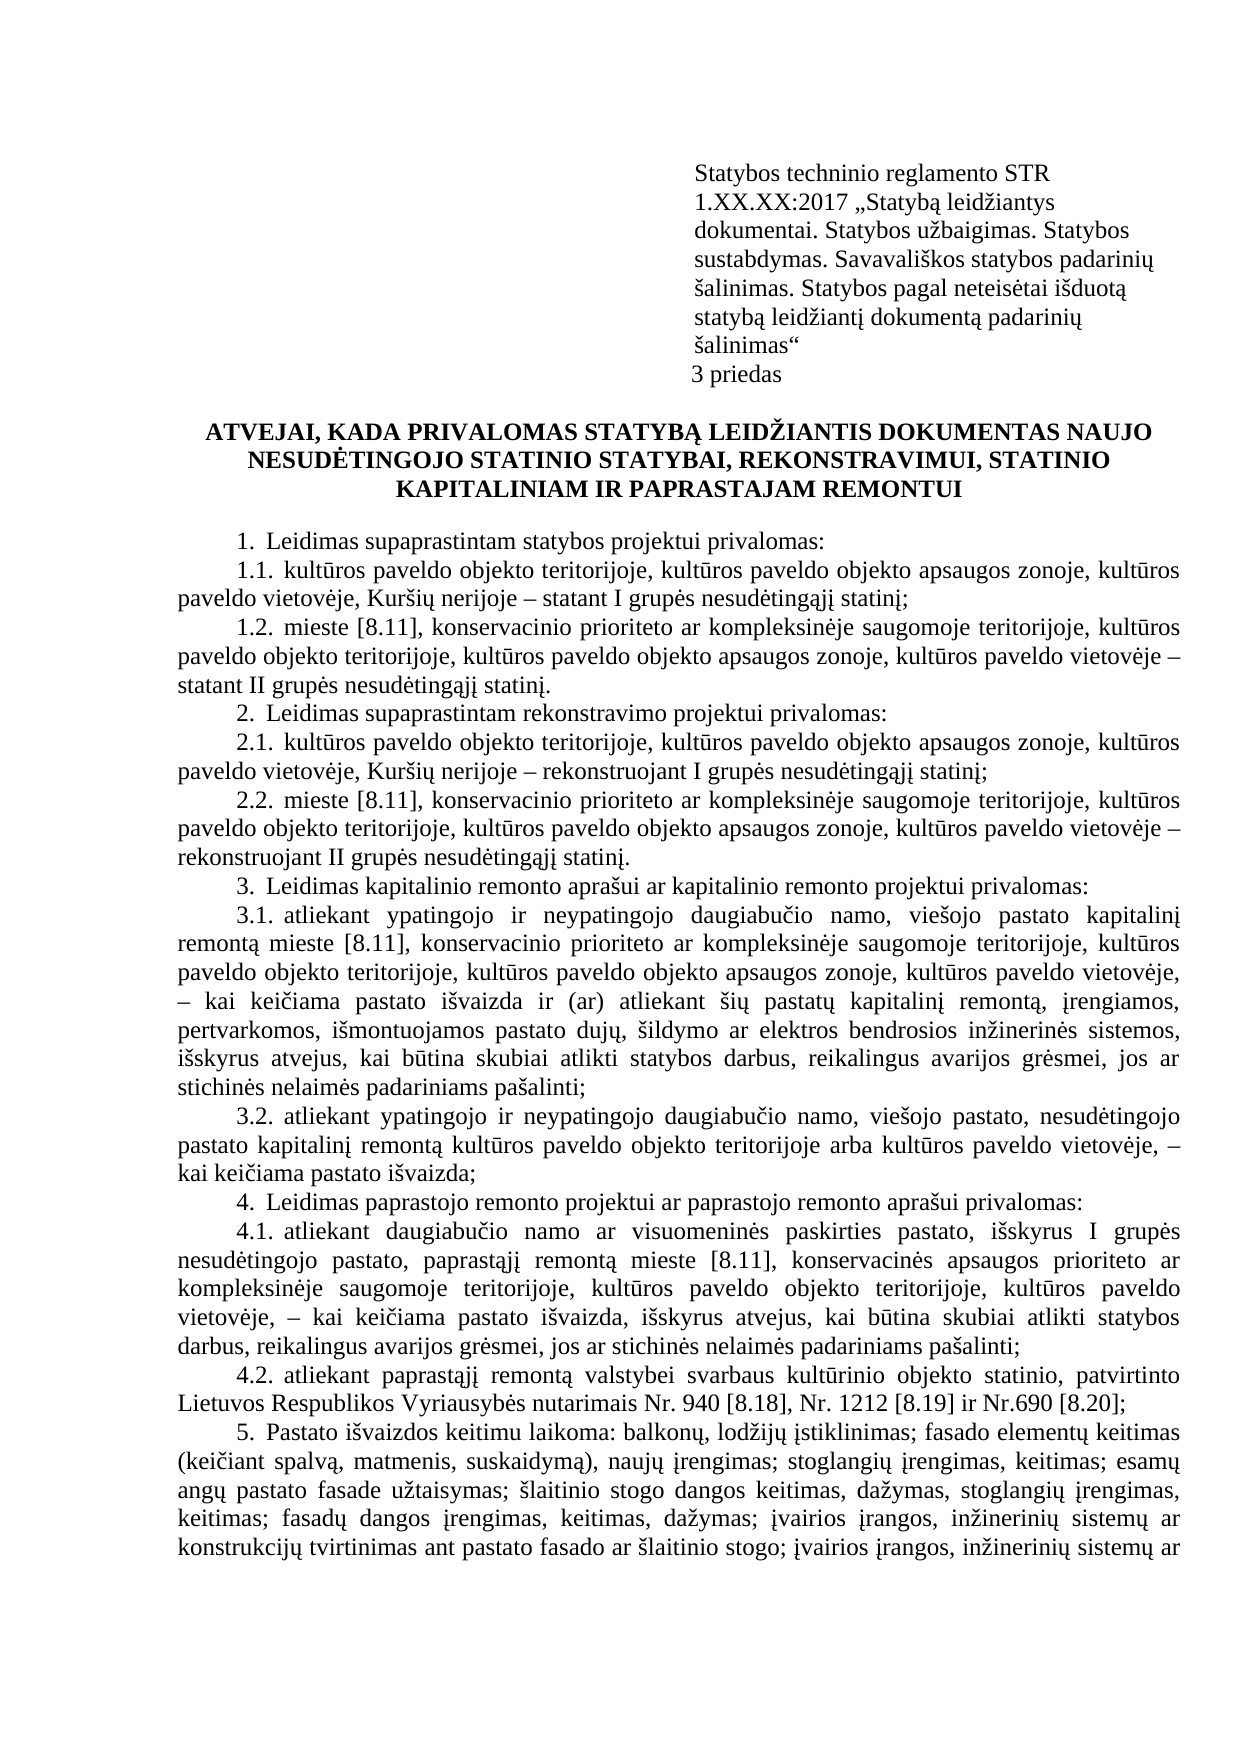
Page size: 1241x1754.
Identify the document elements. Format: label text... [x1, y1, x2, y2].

text 5. Pastato išvaizdos keitimu laikoma: balkonų, lodžijų įstiklinimas; fasado elementų keitimas (keičiant spalvą, matmenis, suskaidymą), naujų įrengimas; stoglangių įrengimas, keitimas; esamų angų pastato fasade užtaisymas; šlaitinio stogo dangos keitimas, dažymas, stoglangių įrengimas, keitimas; fasadų dangos įrengimas, keitimas, dažymas; įvairios įrangos, inžinerinių sistemų ar konstrukcijų tvirtinimas ant pastato fasado ar šlaitinio stogo; įvairios įrangos, inžinerinių sistemų ar [177, 1417, 1181, 1561]
text 2.2. mieste [8.11], konservacinio prioriteto ar kompleksinėje saugomoje teritorijoje, kultūros paveldo objekto teritorijoje, kultūros paveldo objekto apsaugos zonoje, kultūros paveldo vietovėje – rekonstruojant II grupės nesudėtingąjį statinį. [177, 785, 1181, 871]
text 3. Leidimas kapitalinio remonto aprašui ar kapitalinio remonto projektui privalomas: [177, 871, 1181, 900]
text 3 priedas [673, 359, 1181, 388]
text 1. Leidimas supaprastintam statybos projektui privalomas: [177, 526, 1181, 555]
text 3.1. atliekant ypatingojo ir neypatingojo daugiabučio namo, viešojo pastato kapitalinį remontą mieste [8.11], konservacinio prioriteto ar kompleksinėje saugomoje teritorijoje, kultūros paveldo objekto teritorijoje, kultūros paveldo objekto apsaugos zonoje, kultūros paveldo vietovėje, – kai keičiama pastato išvaizda ir (ar) atliekant šių pastatų kapitalinį remontą, įrengiamos, pertvarkomos, išmontuojamos pastato dujų, šildymo ar elektros bendrosios inžinerinės sistemos, išskyrus atvejus, kai būtina skubiai atlikti statybos darbus, reikalingus avarijos grėsmei, jos ar stichinės nelaimės padariniams pašalinti; [177, 900, 1181, 1101]
text 3.2. atliekant ypatingojo ir neypatingojo daugiabučio namo, viešojo pastato, nesudėtingojo pastato kapitalinį remontą kultūros paveldo objekto teritorijoje arba kultūros paveldo vietovėje, – kai keičiama pastato išvaizda; [177, 1101, 1181, 1187]
text Statybos techninio reglamento STR 1.XX.XX:2017 „Statybą leidžiantys dokumentai. Statybos užbaigimas. Statybos sustabdymas. Savavališkos statybos padarinių šalinimas. Statybos pagal neteisėtai išduotą statybą leidžiantį dokumentą padarinių šalinimas“ [694, 158, 1181, 359]
text 4.2. atliekant paprastąjį remontą valstybei svarbaus kultūrinio objekto statinio, patvirtinto Lietuvos Respublikos Vyriausybės nutarimais Nr. 940 [8.18], Nr. 1212 [8.19] ir Nr.690 [8.20]; [177, 1360, 1181, 1417]
text ATVEJAI, KADA PRIVALOMAS STATYBĄ LEIDŽIANTIS DOKUMENTAS naujo nesudėtingojo statinio statybai, rekonstravimui, statinio kapitaliniam ir paprastajam remontui [177, 417, 1181, 503]
text 4.1. atliekant daugiabučio namo ar visuomeninės paskirties pastato, išskyrus I grupės nesudėtingojo pastato, paprastąjį remontą mieste [8.11], konservacinės apsaugos prioriteto ar kompleksinėje saugomoje teritorijoje, kultūros paveldo objekto teritorijoje, kultūros paveldo vietovėje, – kai keičiama pastato išvaizda, išskyrus atvejus, kai būtina skubiai atlikti statybos darbus, reikalingus avarijos grėsmei, jos ar stichinės nelaimės padariniams pašalinti; [177, 1216, 1181, 1360]
text 2. Leidimas supaprastintam rekonstravimo projektui privalomas: [177, 698, 1181, 727]
text 4. Leidimas paprastojo remonto projektui ar paprastojo remonto aprašui privalomas: [177, 1187, 1181, 1216]
text 1.1. kultūros paveldo objekto teritorijoje, kultūros paveldo objekto apsaugos zonoje, kultūros paveldo vietovėje, Kuršių nerijoje – statant I grupės nesudėtingąjį statinį; [177, 555, 1181, 612]
text 1.2. mieste [8.11], konservacinio prioriteto ar kompleksinėje saugomoje teritorijoje, kultūros paveldo objekto teritorijoje, kultūros paveldo objekto apsaugos zonoje, kultūros paveldo vietovėje – statant II grupės nesudėtingąjį statinį. [177, 612, 1181, 698]
text 2.1. kultūros paveldo objekto teritorijoje, kultūros paveldo objekto apsaugos zonoje, kultūros paveldo vietovėje, Kuršių nerijoje – rekonstruojant I grupės nesudėtingąjį statinį; [177, 727, 1181, 785]
